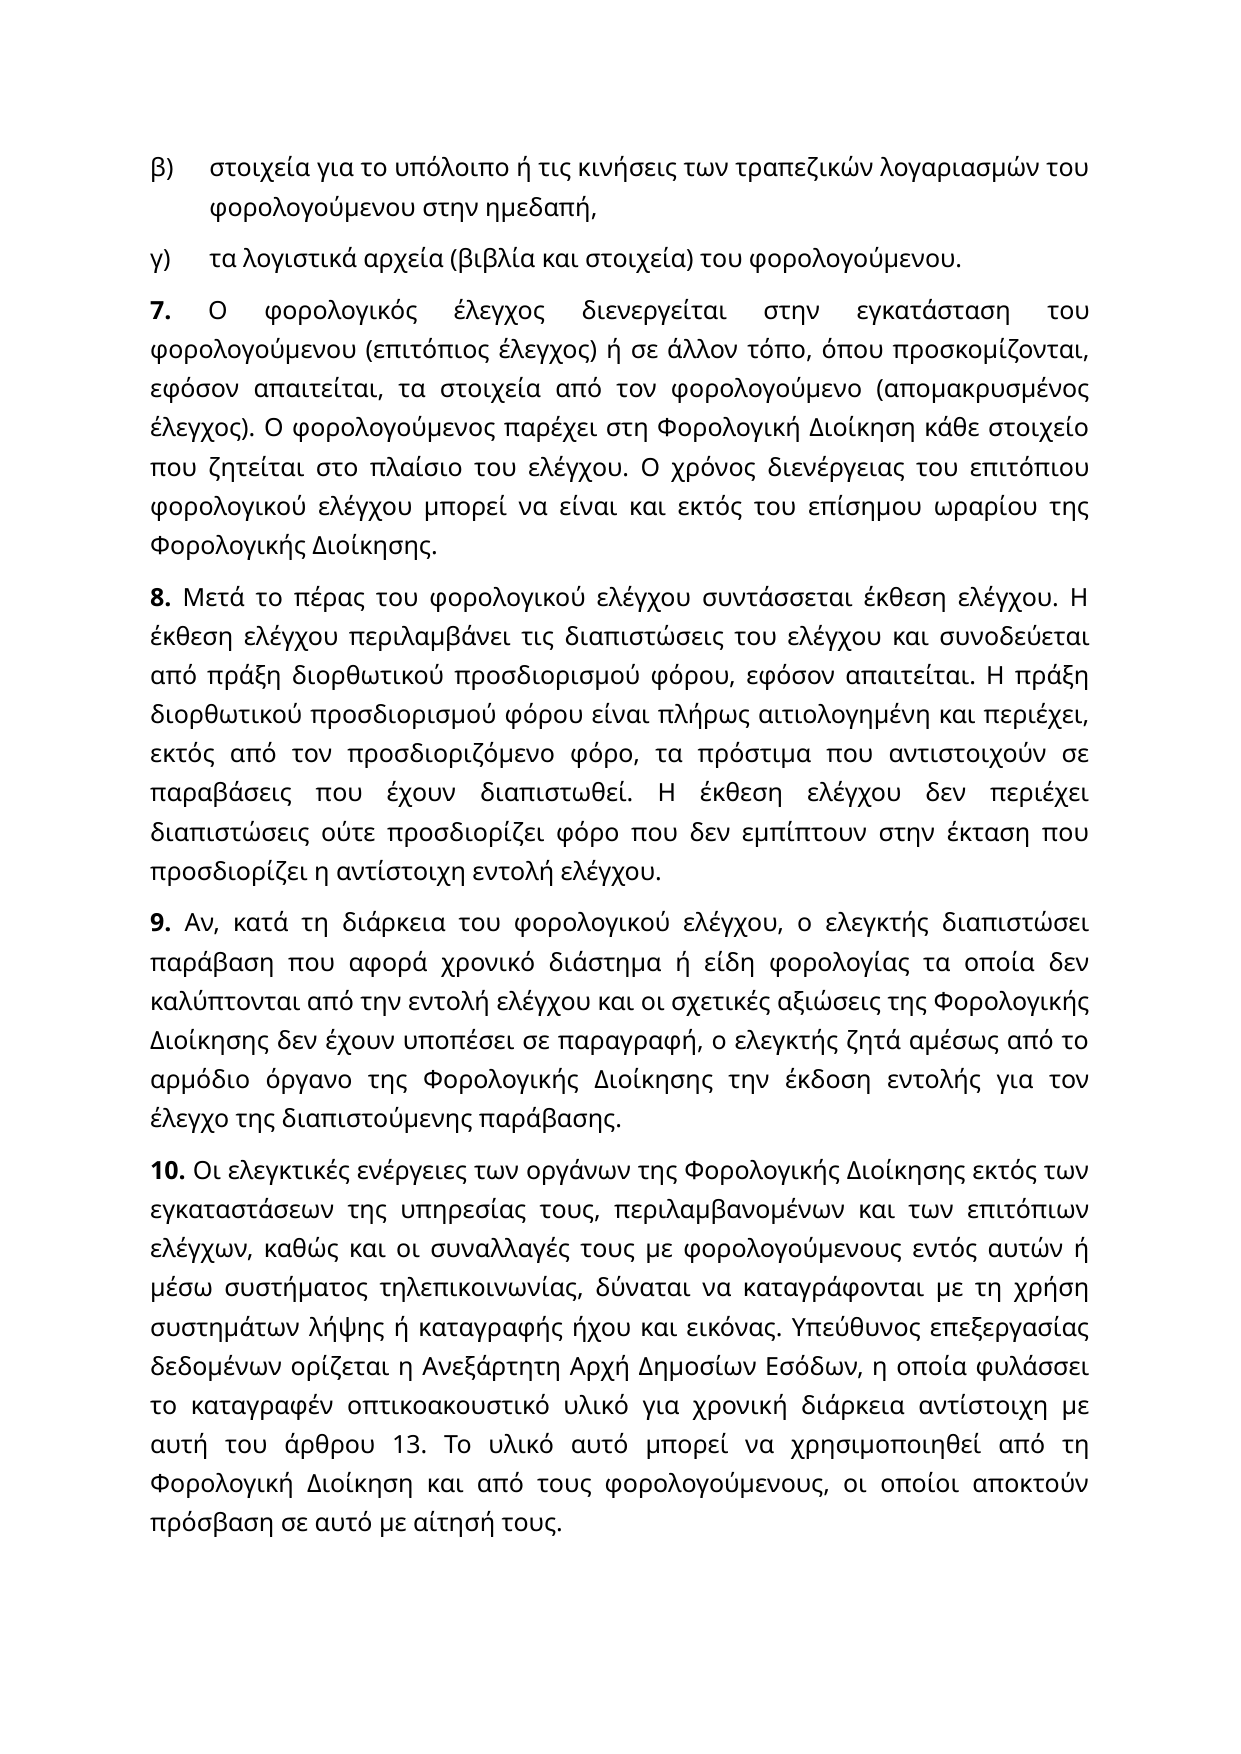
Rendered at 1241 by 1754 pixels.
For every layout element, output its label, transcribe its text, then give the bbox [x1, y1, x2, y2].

text 8. Μετά το πέρας του φορολογικού ελέγχου συντάσσεται έκθεση ελέγχου. Η έκθεση ελέγχου περιλαμβάνει τις διαπιστώσεις του ελέγχου και συνοδεύεται από πράξη διορθωτικού προσδιορισμού φόρου, εφόσον απαιτείται. Η πράξη διορθωτικού προσδιορισμού φόρου είναι πλήρως αιτιολογημένη και περιέχει, εκτός από τον προσδιοριζόμενο φόρο, τα πρόστιμα που αντιστοιχούν σε παραβάσεις που έχουν διαπιστωθεί. Η έκθεση ελέγχου δεν περιέχει διαπιστώσεις ούτε προσδιορίζει φόρο που δεν εμπίπτουν στην έκταση που προσδιορίζει η αντίστοιχη εντολή ελέγχου. [150, 579, 1090, 887]
list β) στοιχεία για το υπόλοιπο ή τις κινήσεις των τραπεζικών λογαριασμών του φορολογούμενου στην ημεδαπή, [150, 150, 1090, 223]
text 9. Αν, κατά τη διάρκεια του φορολογικού ελέγχου, ο ελεγκτής διαπιστώσει παράβαση που αφορά χρονικό διάστημα ή είδη φορολογίας τα οποία δεν καλύπτονται από την εντολή ελέγχου και οι σχετικές αξιώσεις της Φορολογικής Διοίκησης δεν έχουν υποπέσει σε παραγραφή, ο ελεγκτής ζητά αμέσως από το αρμόδιο όργανο της Φορολογικής Διοίκησης την έκδοση εντολής για τον έλεγχο της διαπιστούμενης παράβασης. [150, 905, 1090, 1135]
text 10. Οι ελεγκτικές ενέργειες των οργάνων της Φορολογικής Διοίκησης εκτός των εγκαταστάσεων της υπηρεσίας τους, περιλαμβανομένων και των επιτόπιων ελέγχων, καθώς και οι συναλλαγές τους με φορολογούμενους εντός αυτών ή μέσω συστήματος τηλεπικοινωνίας, δύναται να καταγράφονται με τη χρήση συστημάτων λήψης ή καταγραφής ήχου και εικόνας. Υπεύθυνος επεξεργασίας δεδομένων ορίζεται η Ανεξάρτητη Αρχή Δημοσίων Εσόδων, η οποία φυλάσσει το καταγραφέν οπτικοακουστικό υλικό για χρονική διάρκεια αντίστοιχη με αυτή του άρθρου 13. Το υλικό αυτό μπορεί να χρησιμοποιηθεί από τη Φορολογική Διοίκηση και από τους φορολογούμενους, οι οποίοι αποκτούν πρόσβαση σε αυτό με αίτησή τους. [150, 1152, 1090, 1539]
text 7. Ο φορολογικός έλεγχος διενεργείται στην εγκατάσταση του φορολογούμενου (επιτόπιος έλεγχος) ή σε άλλον τόπο, όπου προσκομίζονται, εφόσον απαιτείται, τα στοιχεία από τον φορολογούμενο (απομακρυσμένος έλεγχος). Ο φορολογούμενος παρέχει στη Φορολογική Διοίκηση κάθε στοιχείο που ζητείται στο πλαίσιο του ελέγχου. Ο χρόνος διενέργειας του επιτόπιου φορολογικού ελέγχου μπορεί να είναι και εκτός του επίσημου ωραρίου της Φορολογικής Διοίκησης. [150, 292, 1090, 562]
list γ) τα λογιστικά αρχεία (βιβλία και στοιχεία) του φορολογούμενου. [150, 241, 1090, 275]
